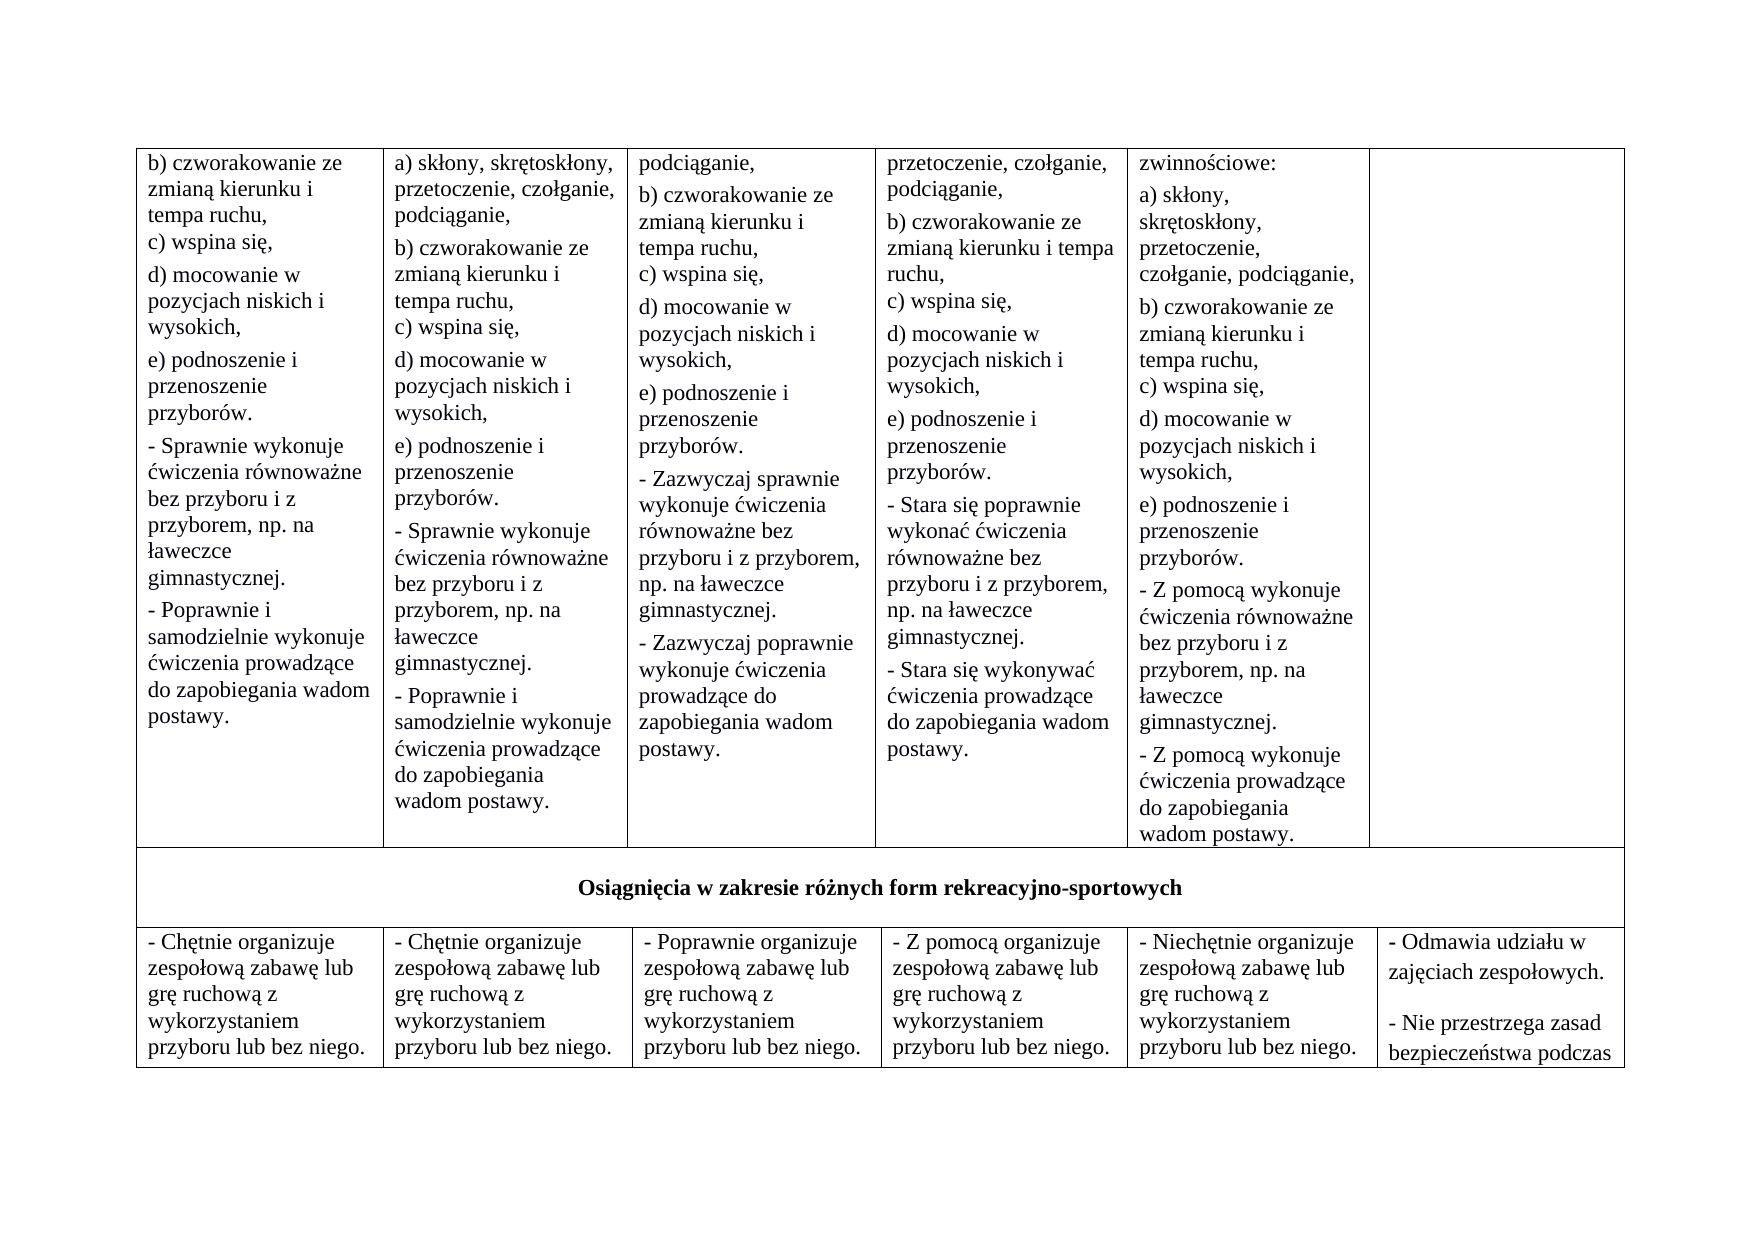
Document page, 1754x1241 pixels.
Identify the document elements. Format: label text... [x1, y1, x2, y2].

table_cell - Poprawnie organizuje zespołową zabawę lub grę ruchową z wykorzystaniem przyboru lub bez niego. [633, 928, 881, 1067]
table_cell przetoczenie, czołganie, podciąganie, b) czworakowanie ze zmianą kierunku i tempa ruchu, c) wspina się, d) mocowanie w pozycjach niskich i wysokich, e) podnoszenie i przenoszenie przyborów. - Stara się poprawnie wykonać ćwiczenia równoważne bez przyboru i z przyborem, np. na ławeczce gimnastycznej. - Stara się wykonywać ćwiczenia prowadzące do zapobiegania wadom postawy. [876, 149, 1127, 847]
table_cell - Niechętnie organizuje zespołową zabawę lub grę ruchową z wykorzystaniem przyboru lub bez niego. [1128, 928, 1377, 1067]
table_cell zwinnościowe: a) skłony, skrętoskłony, przetoczenie, czołganie, podciąganie, b) czworakowanie ze zmianą kierunku i tempa ruchu, c) wspina się, d) mocowanie w pozycjach niskich i wysokich, e) podnoszenie i przenoszenie przyborów. - Z pomocą wykonuje ćwiczenia równoważne bez przyboru i z przyborem, np. na ławeczce gimnastycznej. - Z pomocą wykonuje ćwiczenia prowadzące do zapobiegania wadom postawy. [1128, 149, 1369, 847]
table_cell - Z pomocą organizuje zespołową zabawę lub grę ruchową z wykorzystaniem przyboru lub bez niego. [882, 928, 1127, 1067]
table_cell podciąganie, b) czworakowanie ze zmianą kierunku i tempa ruchu, c) wspina się, d) mocowanie w pozycjach niskich i wysokich, e) podnoszenie i przenoszenie przyborów. - Zazwyczaj sprawnie wykonuje ćwiczenia równoważne bez przyboru i z przyborem, np. na ławeczce gimnastycznej. - Zazwyczaj poprawnie wykonuje ćwiczenia prowadzące do zapobiegania wadom postawy. [628, 149, 875, 847]
table_cell a) skłony, skrętoskłony, przetoczenie, czołganie, podciąganie, b) czworakowanie ze zmianą kierunku i tempa ruchu, c) wspina się, d) mocowanie w pozycjach niskich i wysokich, e) podnoszenie i przenoszenie przyborów. - Sprawnie wykonuje ćwiczenia równoważne bez przyboru i z przyborem, np. na ławeczce gimnastycznej. - Poprawnie i samodzielnie wykonuje ćwiczenia prowadzące do zapobiegania wadom postawy. [384, 149, 627, 847]
table_cell [1370, 149, 1624, 847]
table_cell - Chętnie organizuje zespołową zabawę lub grę ruchową z wykorzystaniem przyboru lub bez niego. [137, 928, 383, 1067]
table_cell - Odmawia udziału w zajęciach zespołowych. - Nie przestrzega zasad bezpieczeństwa podczas [1378, 928, 1624, 1067]
table_cell - Chętnie organizuje zespołową zabawę lub grę ruchową z wykorzystaniem przyboru lub bez niego. [384, 928, 632, 1067]
table_cell Osiągnięcia w zakresie różnych form rekreacyjno-sportowych [137, 848, 1624, 927]
table_cell b) czworakowanie ze zmianą kierunku i tempa ruchu, c) wspina się, d) mocowanie w pozycjach niskich i wysokich, e) podnoszenie i przenoszenie przyborów. - Sprawnie wykonuje ćwiczenia równoważne bez przyboru i z przyborem, np. na ławeczce gimnastycznej. - Poprawnie i samodzielnie wykonuje ćwiczenia prowadzące do zapobiegania wadom postawy. [137, 149, 383, 847]
